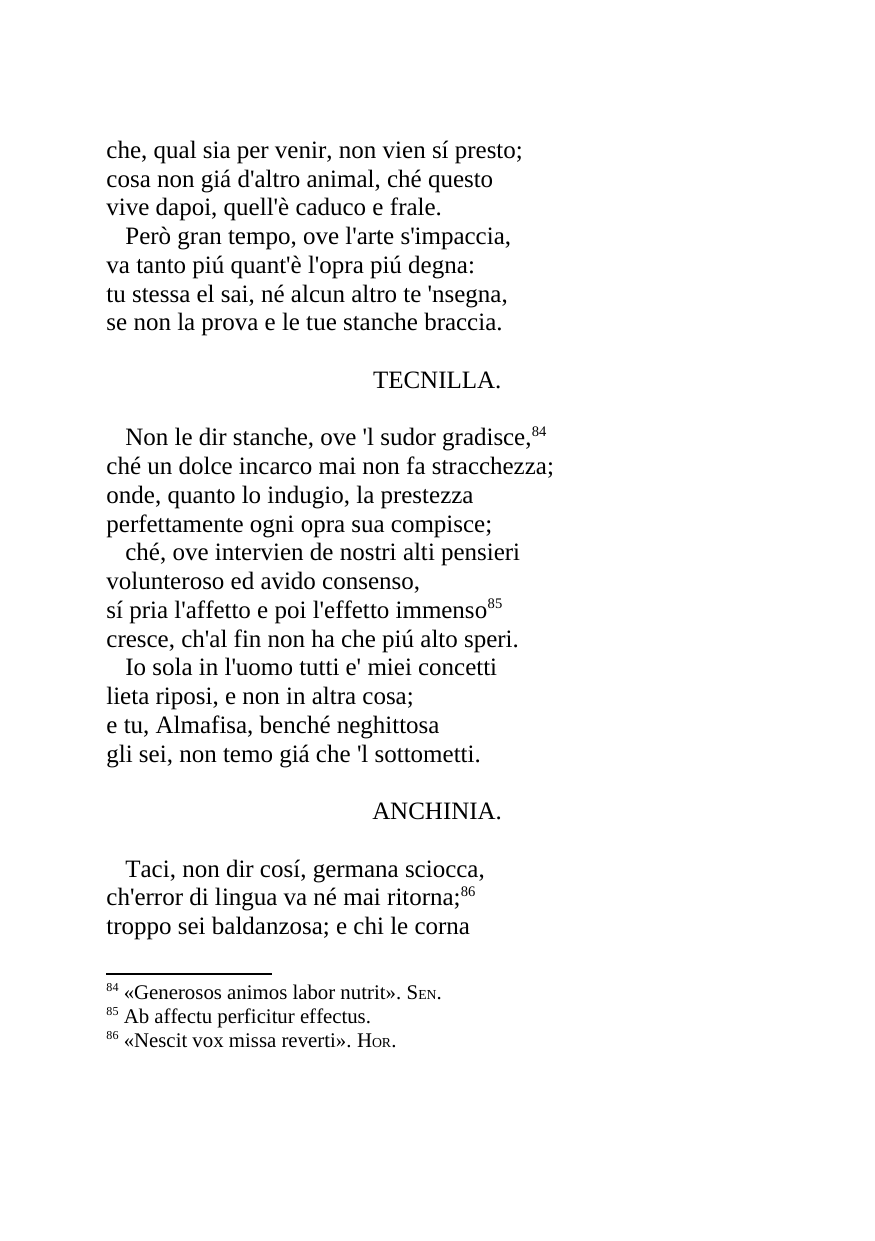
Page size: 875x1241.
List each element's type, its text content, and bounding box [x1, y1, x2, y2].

text ché, ove intervien de nostri alti pensieri [125, 537, 768, 566]
text se non la prova e le tue stanche braccia. [106, 307, 768, 336]
text TECNILLA. [106, 365, 768, 394]
text perfettamente ogni opra sua compisce; [106, 509, 768, 537]
text sí pria l'affetto e poi l'effetto immenso [106, 595, 768, 624]
text tu stessa el sai, né alcun altro te 'nsegna, [106, 279, 768, 307]
text ch'error di lingua va né mai ritorna; [106, 882, 768, 911]
text e tu, Almafisa, benché neghittosa [106, 710, 768, 739]
text «Generosos animos labor nutrit». Sen. [106, 979, 768, 1004]
text onde, quanto lo indugio, la prestezza [106, 480, 768, 509]
text troppo sei baldanzosa; e chi le corna [106, 911, 768, 940]
text va tanto piú quant'è l'opra piú degna: [106, 250, 768, 279]
text lieta riposi, e non in altra cosa; [106, 681, 768, 710]
text cosa non giá d'altro animal, ché questo [106, 164, 768, 192]
text Io sola in l'uomo tutti e' miei concetti [125, 652, 768, 681]
text «Nescit vox missa reverti». Hor. [106, 1028, 768, 1052]
text ANCHINIA. [106, 796, 768, 825]
text volunteroso ed avido consenso, [106, 566, 768, 595]
text Taci, non dir cosí, germana sciocca, [125, 854, 768, 882]
text che, qual sia per venir, non vien sí presto; [106, 135, 768, 164]
text Ab affectu perficitur effectus. [106, 1004, 768, 1028]
text gli sei, non temo giá che 'l sottometti. [106, 739, 768, 767]
text cresce, ch'al fin non ha che piú alto speri. [106, 624, 768, 652]
text ché un dolce incarco mai non fa stracchezza; [106, 451, 768, 480]
text Non le dir stanche, ove 'l sudor gradisce, [125, 422, 768, 451]
text vive dapoi, quell'è caduco e frale. [106, 192, 768, 221]
text Però gran tempo, ove l'arte s'impaccia, [125, 221, 768, 250]
